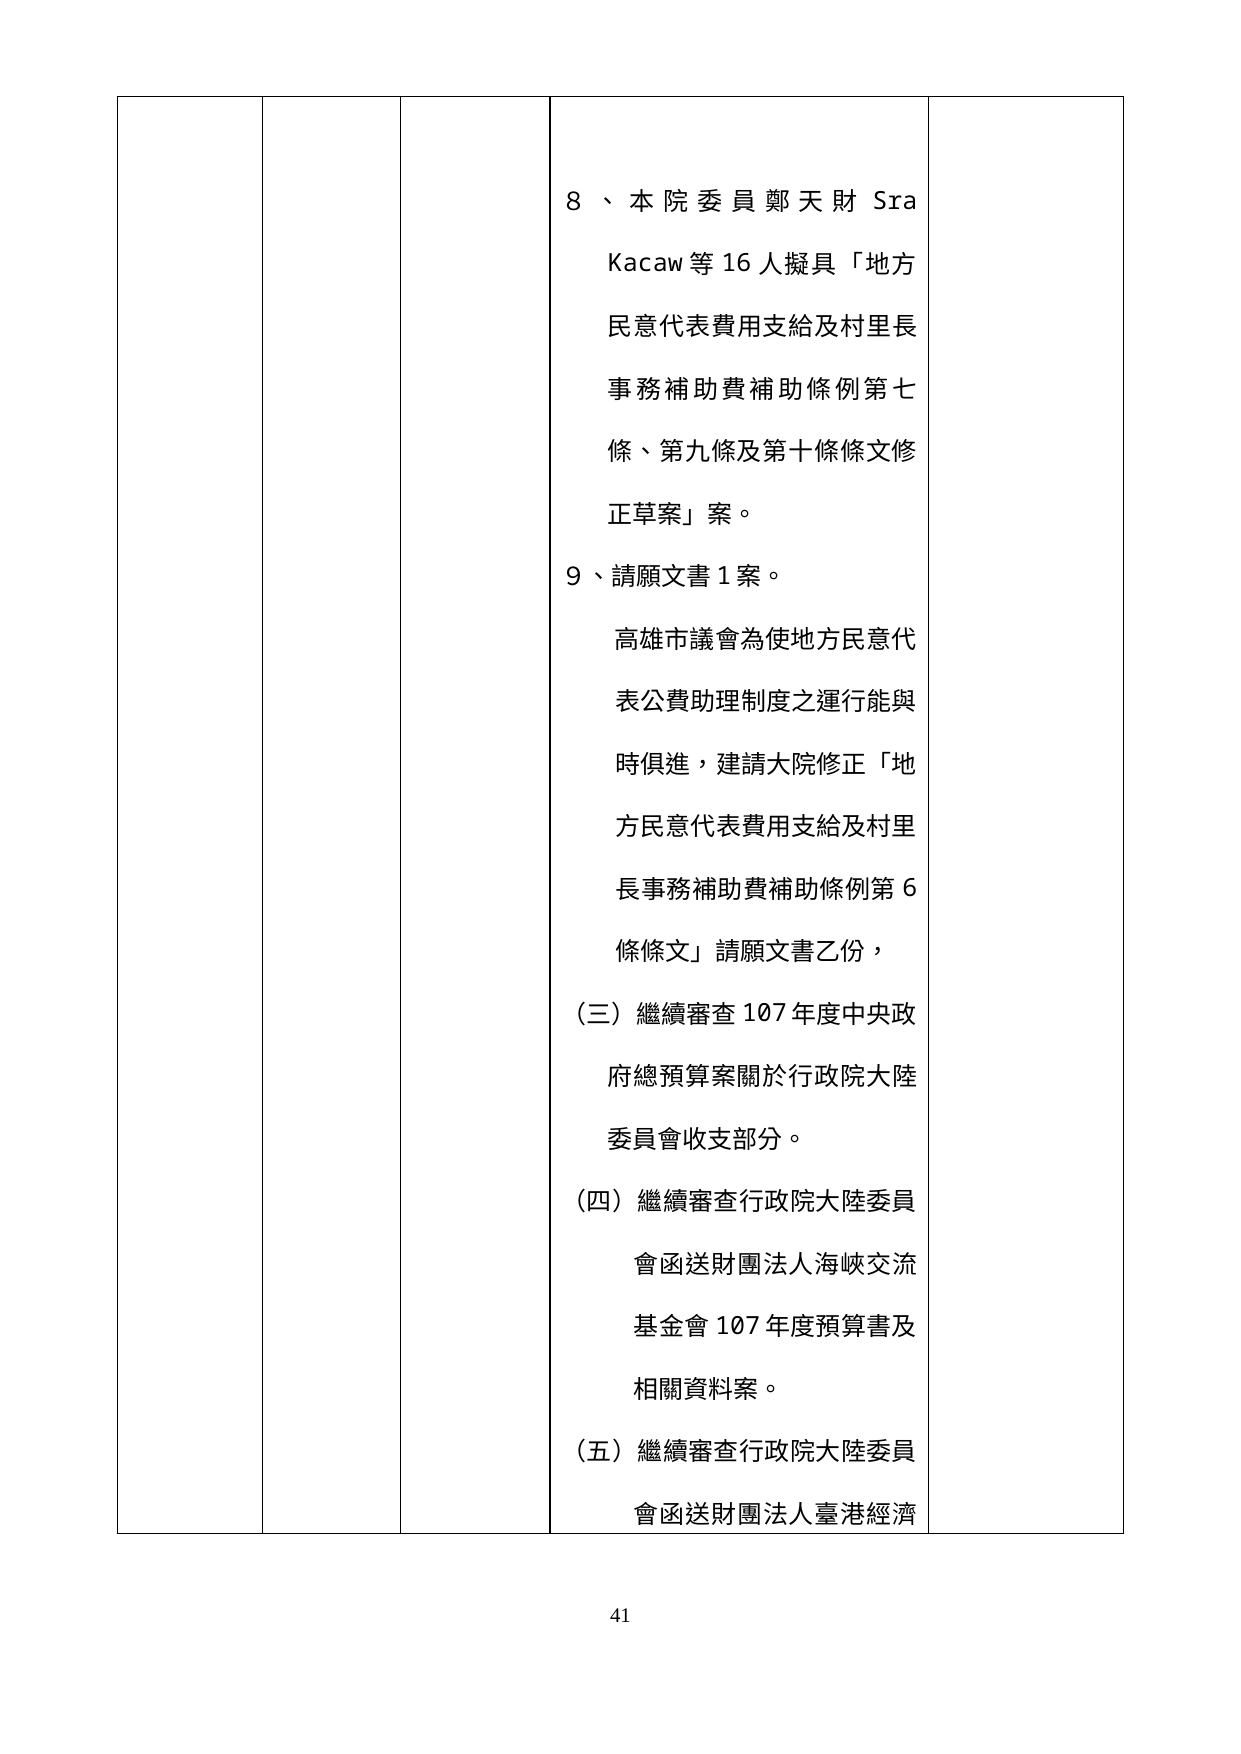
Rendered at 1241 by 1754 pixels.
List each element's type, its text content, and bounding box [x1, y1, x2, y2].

table_cell ８、本院委員鄭天財Sra Kacaw等16人擬具「地方民意代表費用支給及村里長事務補助費補助條例第七條、第九條及第十條條文修正草案」案。 ９、請願文書1案。 高雄市議會為使地方民意代表公費助理制度之運行能與時俱進，建請大院修正「地方民意代表費用支給及村里長事務補助費補助條例第6條條文」請願文書乙份， （三）繼續審查107年度中央政府總預算案關於行政院大陸委員會收支部分。 （四）繼續審查行政院大陸委員會函送財團法人海峽交流基金會107年度預算書及相關資料案。 （五）繼續審查行政院大陸委員會函送財團法人臺港經濟 [551, 97, 928, 1533]
table_cell [929, 97, 1123, 1533]
table_cell [118, 97, 262, 1533]
table_cell [263, 97, 400, 1533]
table_cell [401, 97, 549, 1533]
